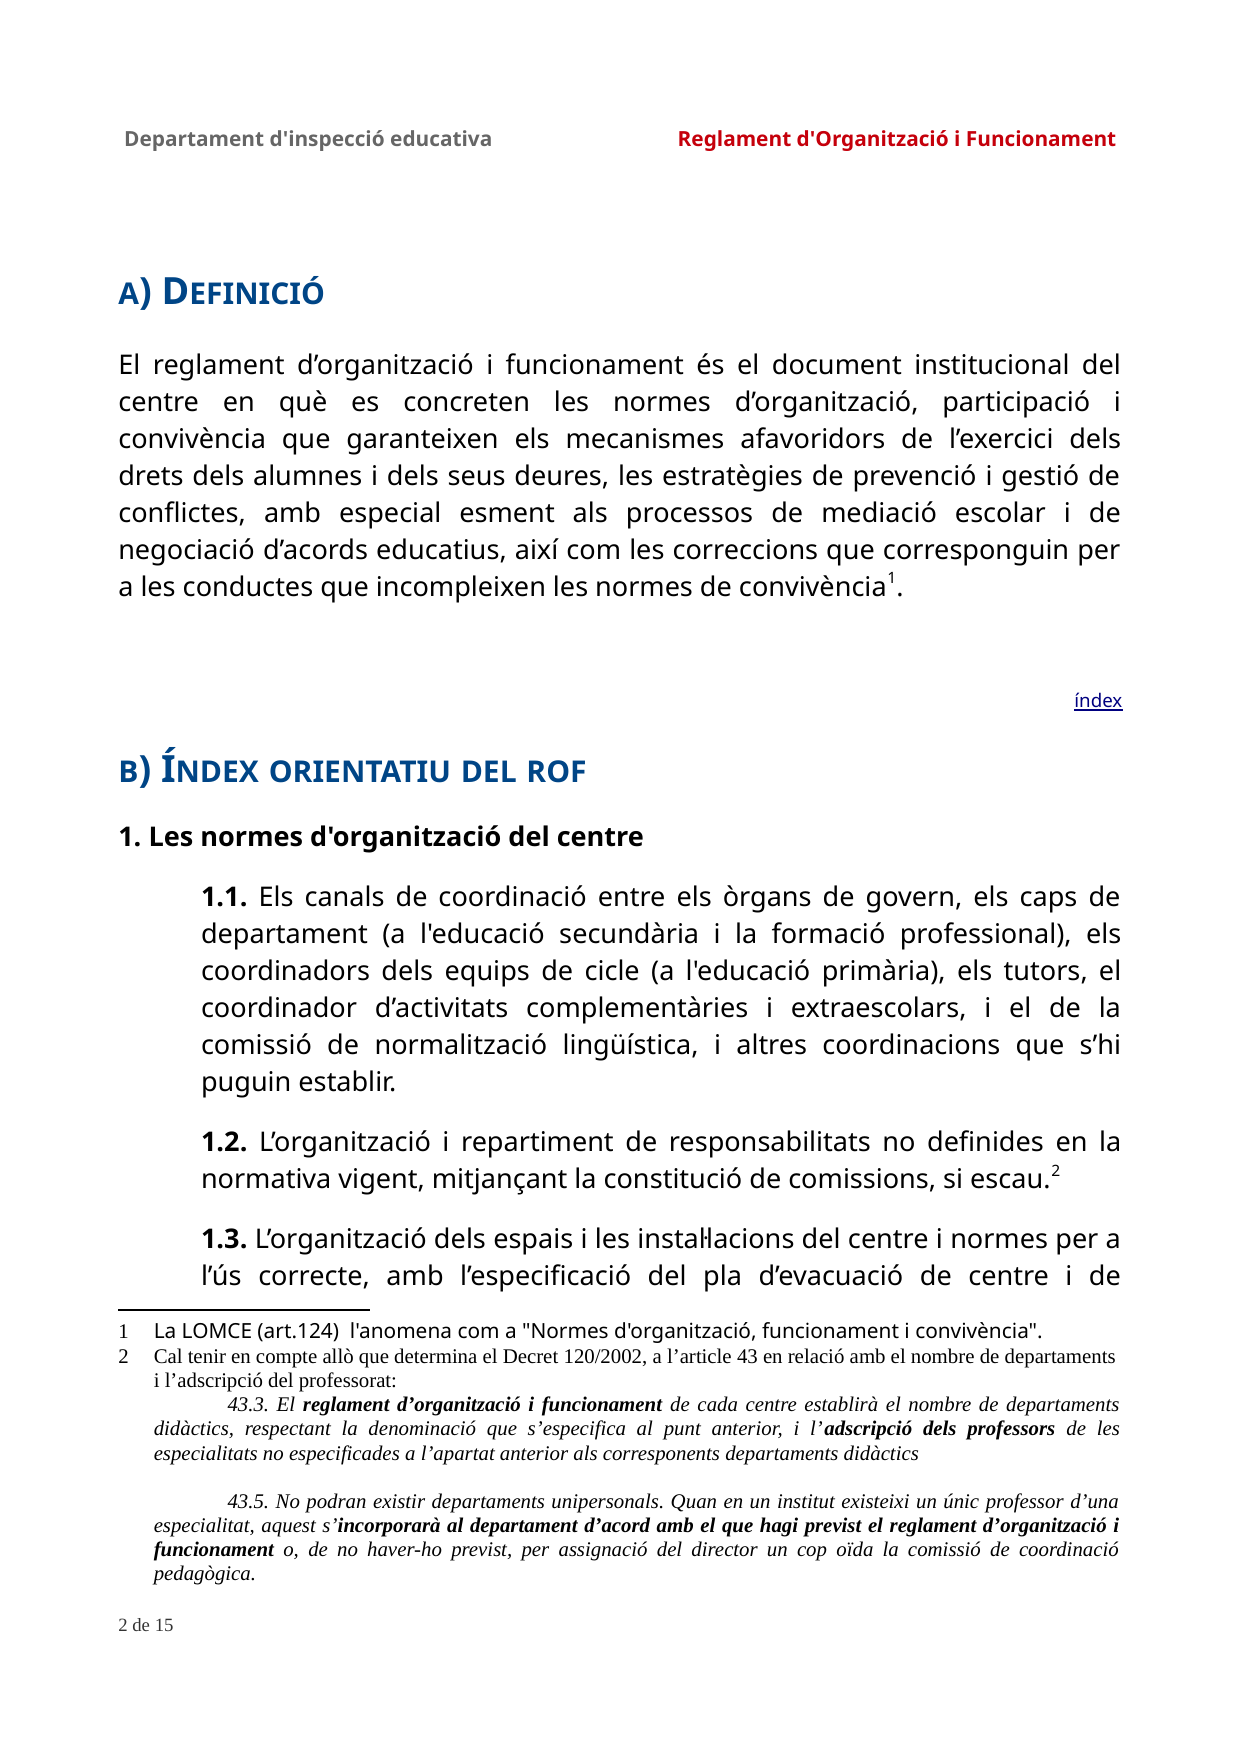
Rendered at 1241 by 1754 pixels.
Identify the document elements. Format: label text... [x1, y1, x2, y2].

text 1.2. L’organització i repartiment de responsabilitats no definides en la normativa vigent, mitjançant la constitució de comissions, si escau. [201, 1123, 1122, 1196]
text índex [118, 688, 1122, 713]
subtitle b) Índex orientatiu del rof [118, 743, 1122, 794]
text El reglament d’organització i funcionament és el document institucional del centre en què es concreten les normes d’organització, participació i convivència que garanteixen els mecanismes afavoridors de l’exercici dels drets dels alumnes i dels seus deures, les estratègies de prevenció i gestió de conflictes, amb especial esment als processos de mediació escolar i de negociació d’acords educatius, així com les correccions que corresponguin per a les conductes que incompleixen les normes de convivència. [118, 346, 1122, 604]
text 43.3. El reglament d’organització i funcionament de cada centre establirà el nombre de departaments didàctics, respectant la denominació que s’especifica al punt anterior, i l’adscripció dels professors de les especialitats no especificades a l’apartat anterior als corresponents departaments didàctics [118, 1392, 1122, 1464]
subtitle a) Definició [118, 264, 1122, 316]
text La LOMCE (art.124) l'anomena com a "Normes d'organització, funcionament i convivència". [118, 1316, 1122, 1344]
text 1.1. Els canals de coordinació entre els òrgans de govern, els caps de departament (a l'educació secundària i la formació professional), els coordinadors dels equips de cicle (a l'educació primària), els tutors, el coordinador d’activitats complementàries i extraescolars, i el de la comissió de normalització lingüística, i altres coordinacions que s’hi puguin establir. [159, 878, 1122, 1099]
text 1. Les normes d'organització del centre [118, 817, 1122, 854]
text 1.3. L’organització dels espais i les instal·lacions del centre i normes per a l’ús correcte, amb l’especificació del pla d’evacuació de centre i de [201, 1220, 1122, 1294]
text 43.5. No podran existir departaments unipersonals. Quan en un institut existeixi un únic professor d’una especialitat, aquest s’incorporarà al departament d’acord amb el que hagi previst el reglament d’organització i funcionament o, de no haver-ho previst, per assignació del director un cop oïda la comissió de coordinació pedagògica. [118, 1488, 1122, 1585]
text Cal tenir en compte allò que determina el Decret 120/2002, a l’article 43 en relació amb el nombre de departaments i l’adscripció del professorat: [118, 1344, 1122, 1392]
